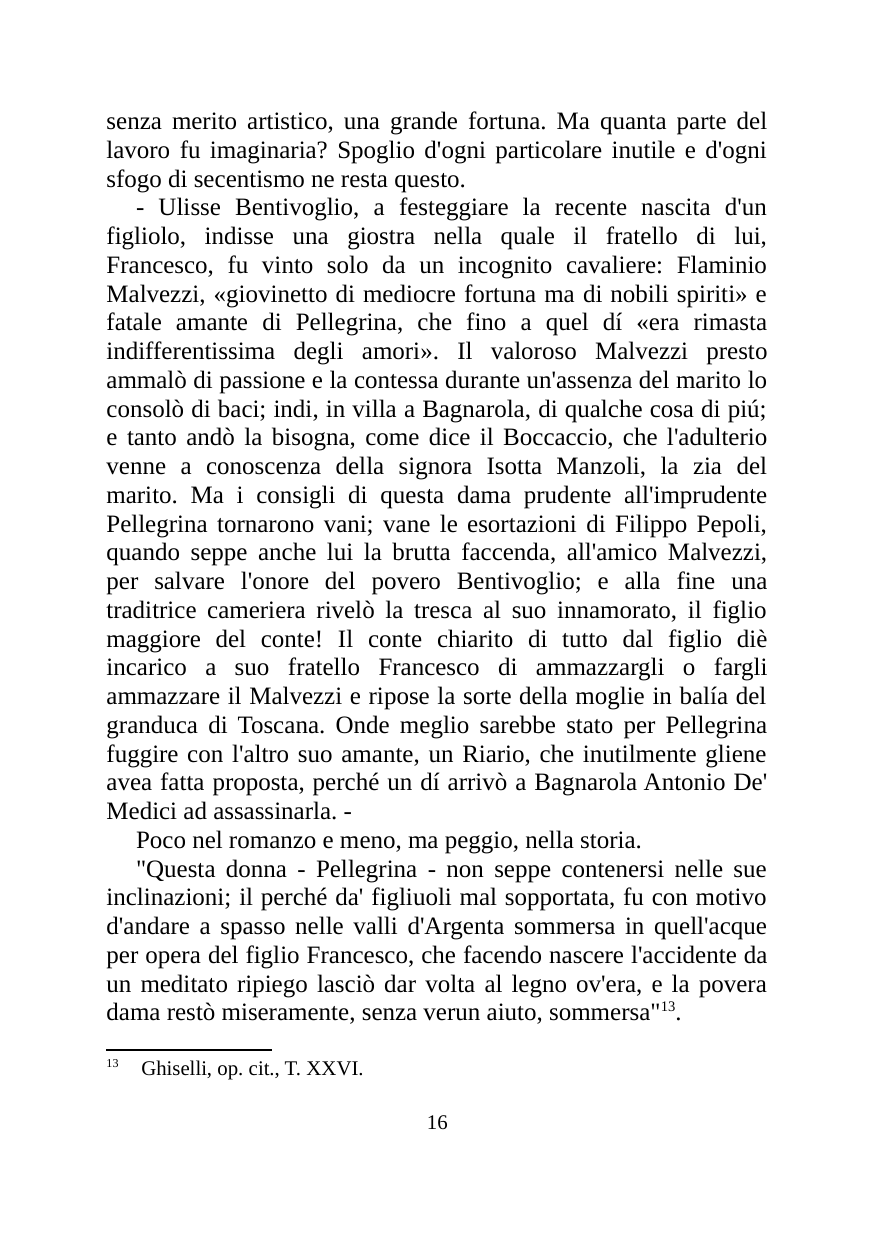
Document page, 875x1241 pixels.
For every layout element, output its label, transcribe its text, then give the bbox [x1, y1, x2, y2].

text Poco nel romanzo e meno, ma peggio, nella storia. [106, 825, 768, 854]
text senza merito artistico, una grande fortuna. Ma quanta parte del lavoro fu imaginaria? Spoglio d'ogni particolare inutile e d'ogni sfogo di secentismo ne resta questo. [106, 106, 768, 192]
text Ghiselli, op. cit., T. XXVI. [106, 1056, 768, 1080]
text - Ulisse Bentivoglio, a festeggiare la recente nascita d'un figliolo, indisse una giostra nella quale il fratello di lui, Francesco, fu vinto solo da un incognito cavaliere: Flaminio Malvezzi, «giovinetto di mediocre fortuna ma di nobili spiriti» e fatale amante di Pellegrina, che fino a quel dí «era rimasta indifferentissima degli amori». Il valoroso Malvezzi presto ammalò di passione e la contessa durante un'assenza del marito lo consolò di baci; indi, in villa a Bagnarola, di qualche cosa di piú; e tanto andò la bisogna, come dice il Boccaccio, che l'adulterio venne a conoscenza della signora Isotta Manzoli, la zia del marito. Ma i consigli di questa dama prudente all'imprudente Pellegrina tornarono vani; vane le esortazioni di Filippo Pepoli, quando seppe anche lui la brutta faccenda, all'amico Malvezzi, per salvare l'onore del povero Bentivoglio; e alla fine una traditrice cameriera rivelò la tresca al suo innamorato, il figlio maggiore del conte! Il conte chiarito di tutto dal figlio diè incarico a suo fratello Francesco di ammazzargli o fargli ammazzare il Malvezzi e ripose la sorte della moglie in balía del granduca di Toscana. Onde meglio sarebbe stato per Pellegrina fuggire con l'altro suo amante, un Riario, che inutilmente gliene avea fatta proposta, perché un dí arrivò a Bagnarola Antonio De' Medici ad assassinarla. - [106, 192, 768, 825]
text "Questa donna - Pellegrina - non seppe contenersi nelle sue inclinazioni; il perché da' figliuoli mal sopportata, fu con motivo d'andare a spasso nelle valli d'Argenta sommersa in quell'acque per opera del figlio Francesco, che facendo nascere l'accidente da un meditato ripiego lasciò dar volta al legno ov'era, e la povera dama restò miseramente, senza verun aiuto, sommersa". [106, 854, 768, 1026]
